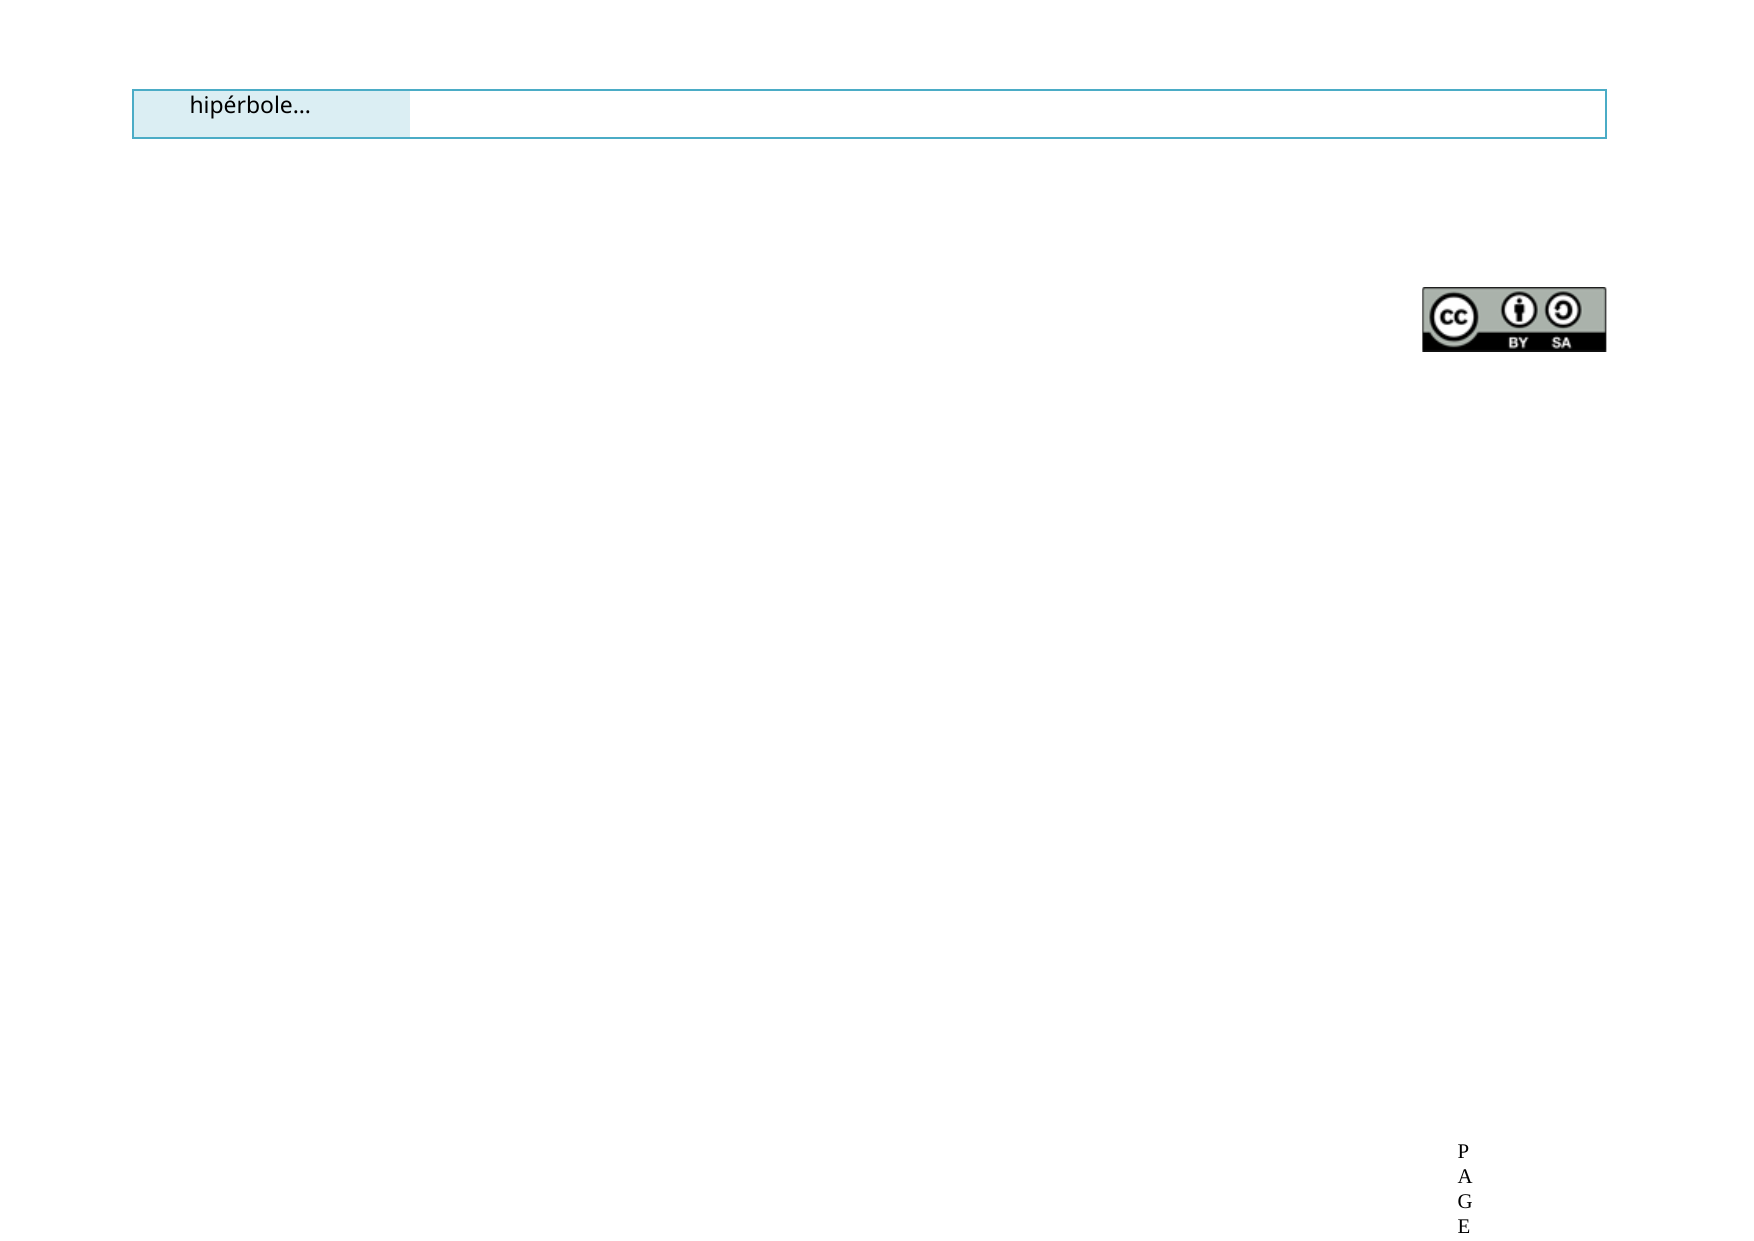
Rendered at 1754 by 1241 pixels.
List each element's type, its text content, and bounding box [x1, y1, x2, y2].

table_cell [410, 91, 1605, 137]
table_cell hipérbole… [134, 91, 410, 137]
picture [1422, 287, 1607, 352]
